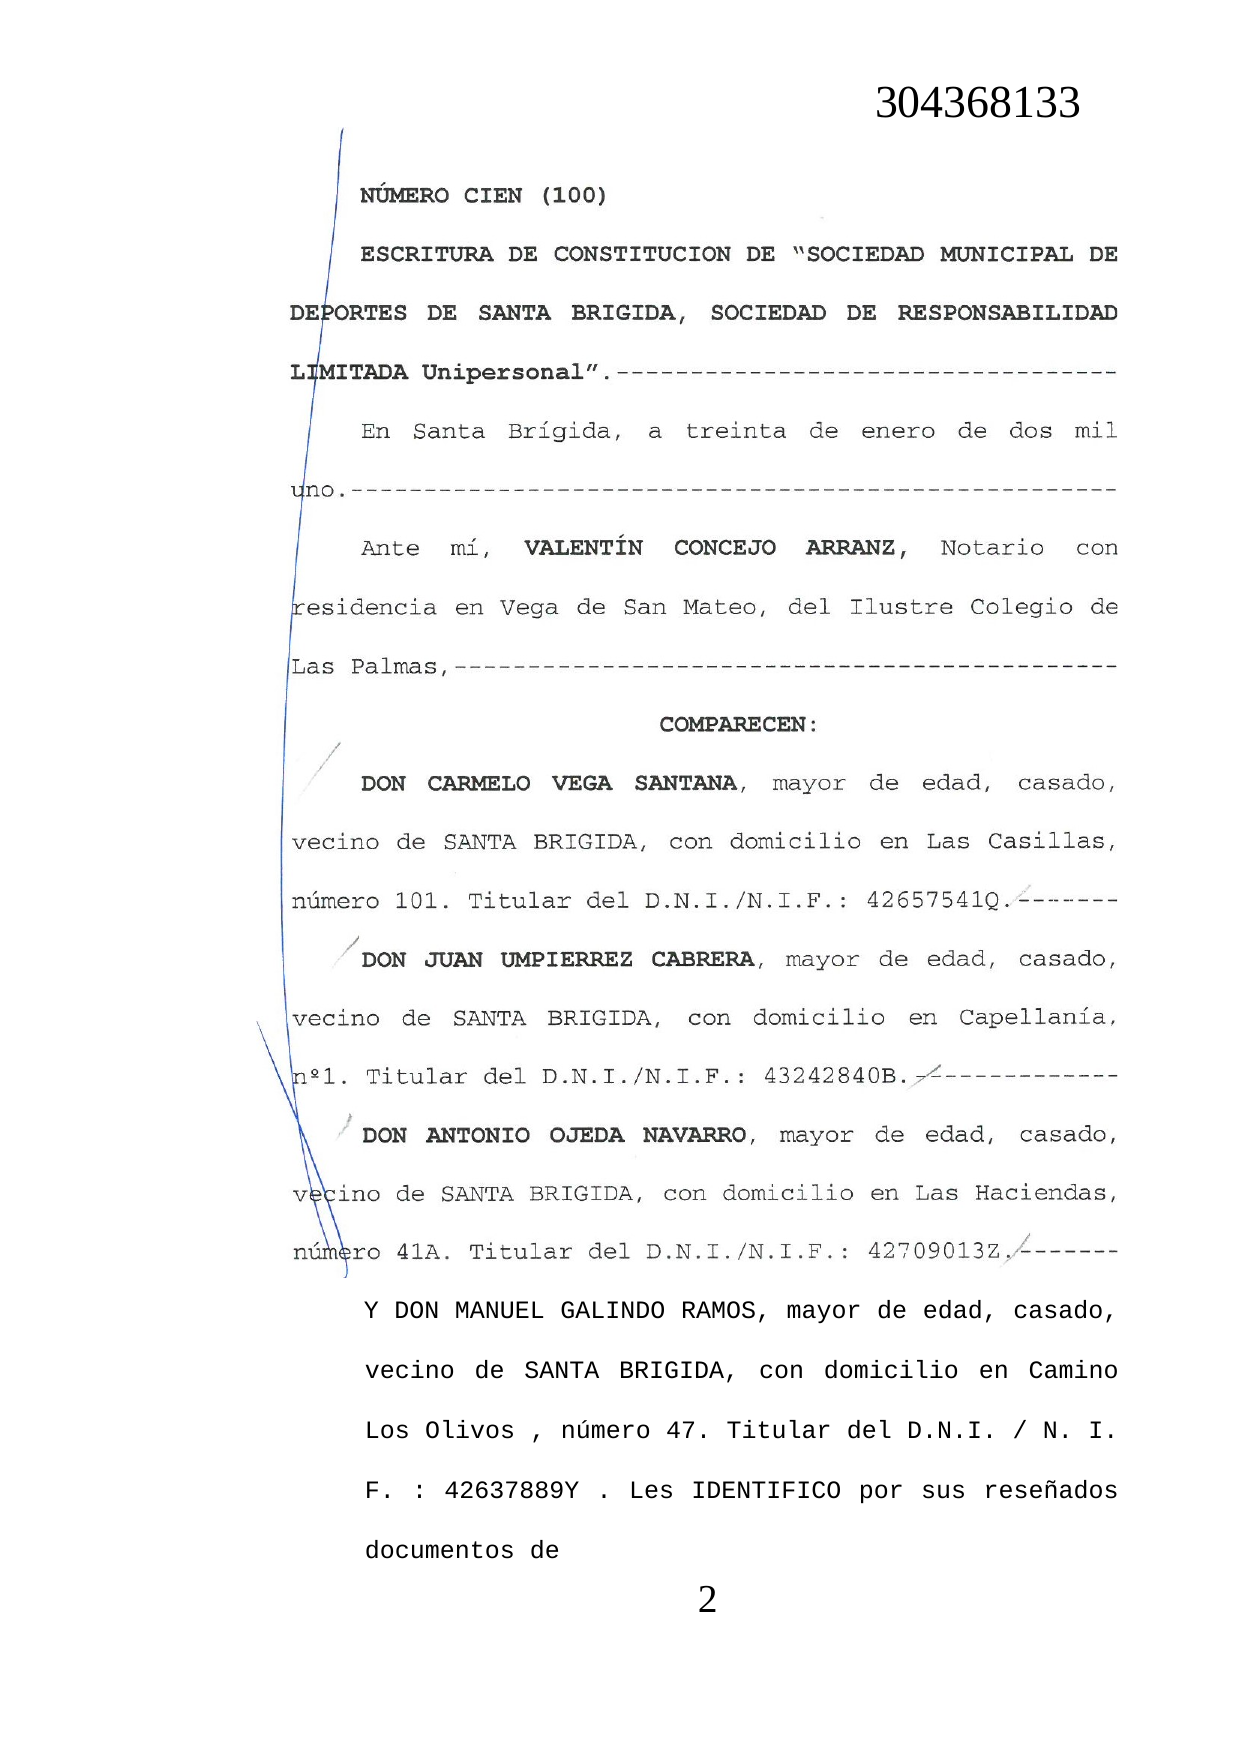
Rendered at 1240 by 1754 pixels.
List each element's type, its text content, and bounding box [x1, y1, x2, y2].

text Y DON MANUEL GALINDO RAMOS, mayor de edad, casado, vecino de SANTA BRIGIDA, con domicilio en Camino Los Olivos , número 47. Titular del D.N.I. / N. I. F. : 42637889Y . Les IDENTIFICO por sus reseñados documentos de [363, 1297, 1119, 1566]
